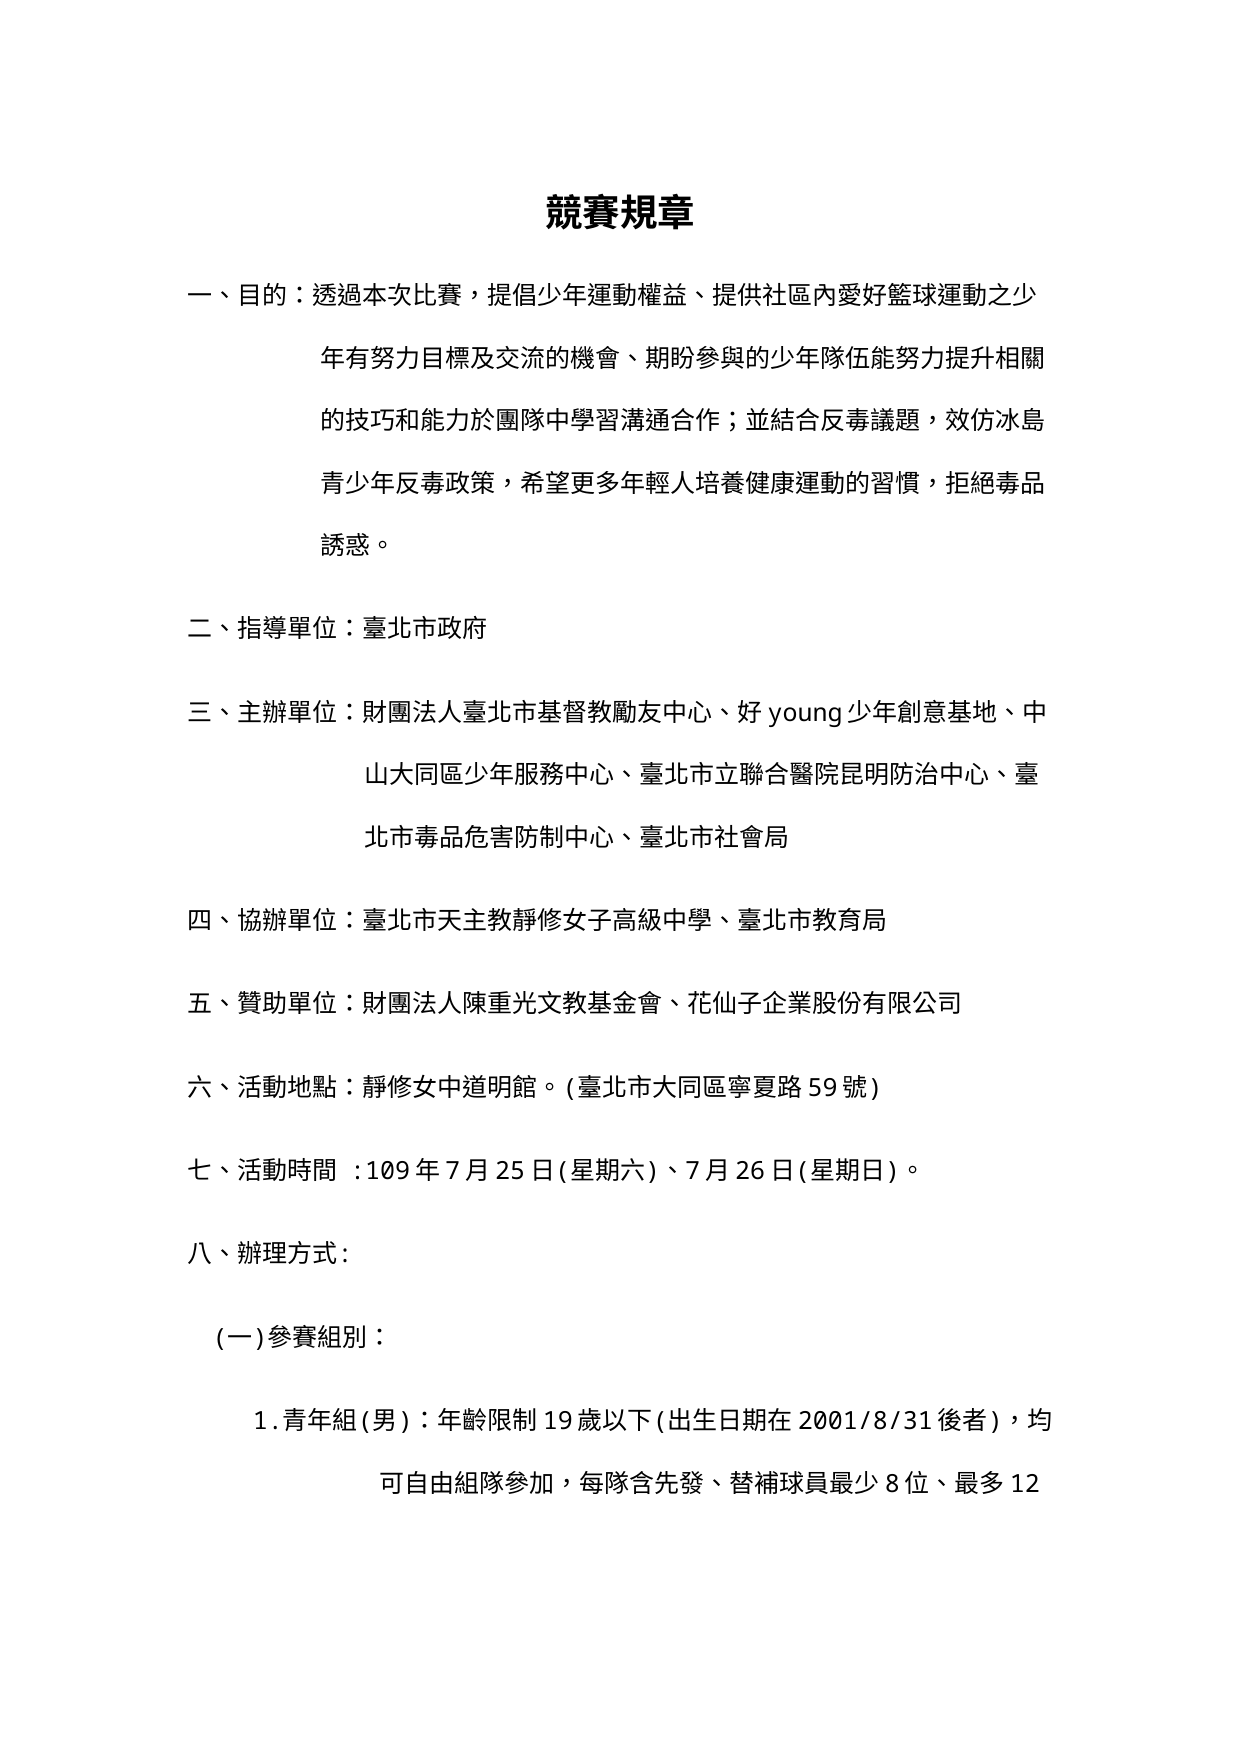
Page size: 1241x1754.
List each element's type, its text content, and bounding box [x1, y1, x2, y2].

text 1.青年組(男)：年齡限制19歲以下(出生日期在2001/8/31後者)，均可自由組隊參加，每隊含先發、替補球員最少8位、最多12 [223, 1377, 1053, 1502]
text (一)參賽組別： [187, 1294, 1053, 1356]
text 競賽規章 [187, 169, 1053, 231]
text 八、辦理方式: [187, 1210, 1053, 1273]
text 二、指導單位：臺北市政府 [187, 585, 1053, 648]
text 一、目的：透過本次比賽，提倡少年運動權益、提供社區內愛好籃球運動之少年有努力目標及交流的機會、期盼參與的少年隊伍能努力提升相關的技巧和能力於團隊中學習溝通合作；並結合反毒議題，效仿冰島青少年反毒政策，希望更多年輕人培養健康運動的習慣，拒絕毒品誘惑。 [187, 252, 1053, 564]
text 三、主辦單位：財團法人臺北市基督教勵友中心、好young少年創意基地、中山大同區少年服務中心、臺北市立聯合醫院昆明防治中心、臺北市毒品危害防制中心、臺北市社會局 [187, 669, 1053, 856]
text 六、活動地點：靜修女中道明館。(臺北市大同區寧夏路59號) [187, 1044, 1053, 1106]
text 七、活動時間 :109年7月25日(星期六)、7月26日(星期日)。 [187, 1127, 1053, 1189]
text 四、協辦單位：臺北市天主教靜修女子高級中學、臺北市教育局 [187, 877, 1053, 939]
text 五、贊助單位：財團法人陳重光文教基金會、花仙子企業股份有限公司 [187, 960, 1053, 1023]
